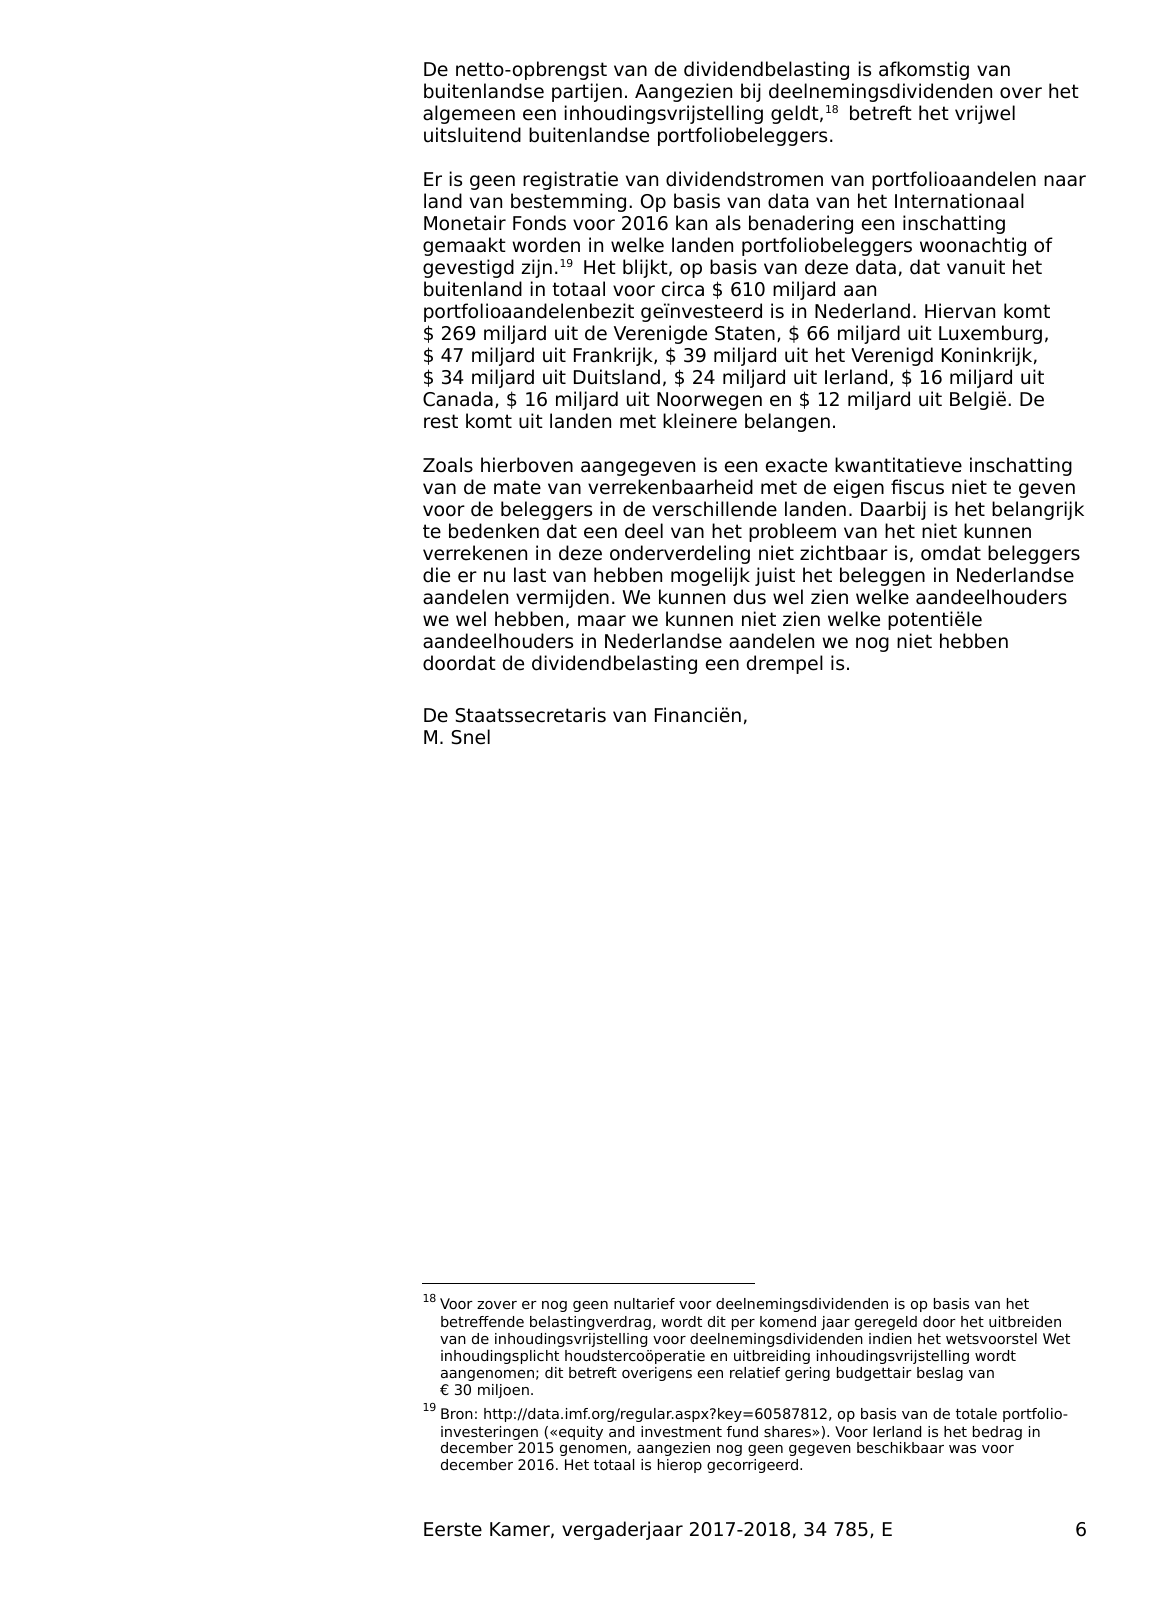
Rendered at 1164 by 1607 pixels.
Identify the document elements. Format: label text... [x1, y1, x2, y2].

text Er is geen registratie van dividendstromen van portfolioaandelen naar land van bestemming. Op basis van data van het Internationaal Monetair Fonds voor 2016 kan als benadering een inschatting gemaakt worden in welke landen portfoliobeleggers woonachtig of gevestigd zijn. Het blijkt, op basis van deze data, dat vanuit het buitenland in totaal voor circa $ 610 miljard aan portfolioaandelenbezit geïnvesteerd is in Nederland. Hiervan komt $ 269 miljard uit de Verenigde Staten, $ 66 miljard uit Luxemburg, $ 47 miljard uit Frankrijk, $ 39 miljard uit het Verenigd Koninkrijk, $ 34 miljard uit Duitsland, $ 24 miljard uit Ierland, $ 16 miljard uit Canada, $ 16 miljard uit Noorwegen en $ 12 miljard uit België. De rest komt uit landen met kleinere belangen. [422, 169, 1087, 433]
text Zoals hierboven aangegeven is een exacte kwantitatieve inschatting van de mate van verrekenbaarheid met de eigen fiscus niet te geven voor de beleggers in de verschillende landen. Daarbij is het belangrijk te bedenken dat een deel van het probleem van het niet kunnen verrekenen in deze onderverdeling niet zichtbaar is, omdat beleggers die er nu last van hebben mogelijk juist het beleggen in Nederlandse aandelen vermijden. We kunnen dus wel zien welke aandeelhouders we wel hebben, maar we kunnen niet zien welke potentiële aandeelhouders in Nederlandse aandelen we nog niet hebben doordat de dividendbelasting een drempel is. [422, 455, 1087, 675]
text Bron: http://data.imf.org/regular.aspx?key=60587812, op basis van de totale portfolio-investeringen («equity and investment fund shares»). Voor Ierland is het bedrag in december 2015 genomen, aangezien nog geen gegeven beschikbaar was voor december 2016. Het totaal is hierop gecorrigeerd. [422, 1402, 1087, 1474]
text De netto-opbrengst van de dividendbelasting is afkomstig van buitenlandse partijen. Aangezien bij deelnemingsdividenden over het algemeen een inhoudingsvrijstelling geldt, betreft het vrijwel uitsluitend buitenlandse portfoliobeleggers. [422, 59, 1087, 147]
text De Staatssecretaris van Financiën, M. Snel [422, 705, 1087, 749]
text Voor zover er nog geen nultarief voor deelnemingsdividenden is op basis van het betreffende belastingverdrag, wordt dit per komend jaar geregeld door het uitbreiden van de inhoudingsvrijstelling voor deelnemingsdividenden indien het wetsvoorstel Wet inhoudingsplicht houdstercoöperatie en uitbreiding inhoudingsvrijstelling wordt aangenomen; dit betreft overigens een relatief gering budgettair beslag van € 30 miljoen. [422, 1292, 1087, 1399]
